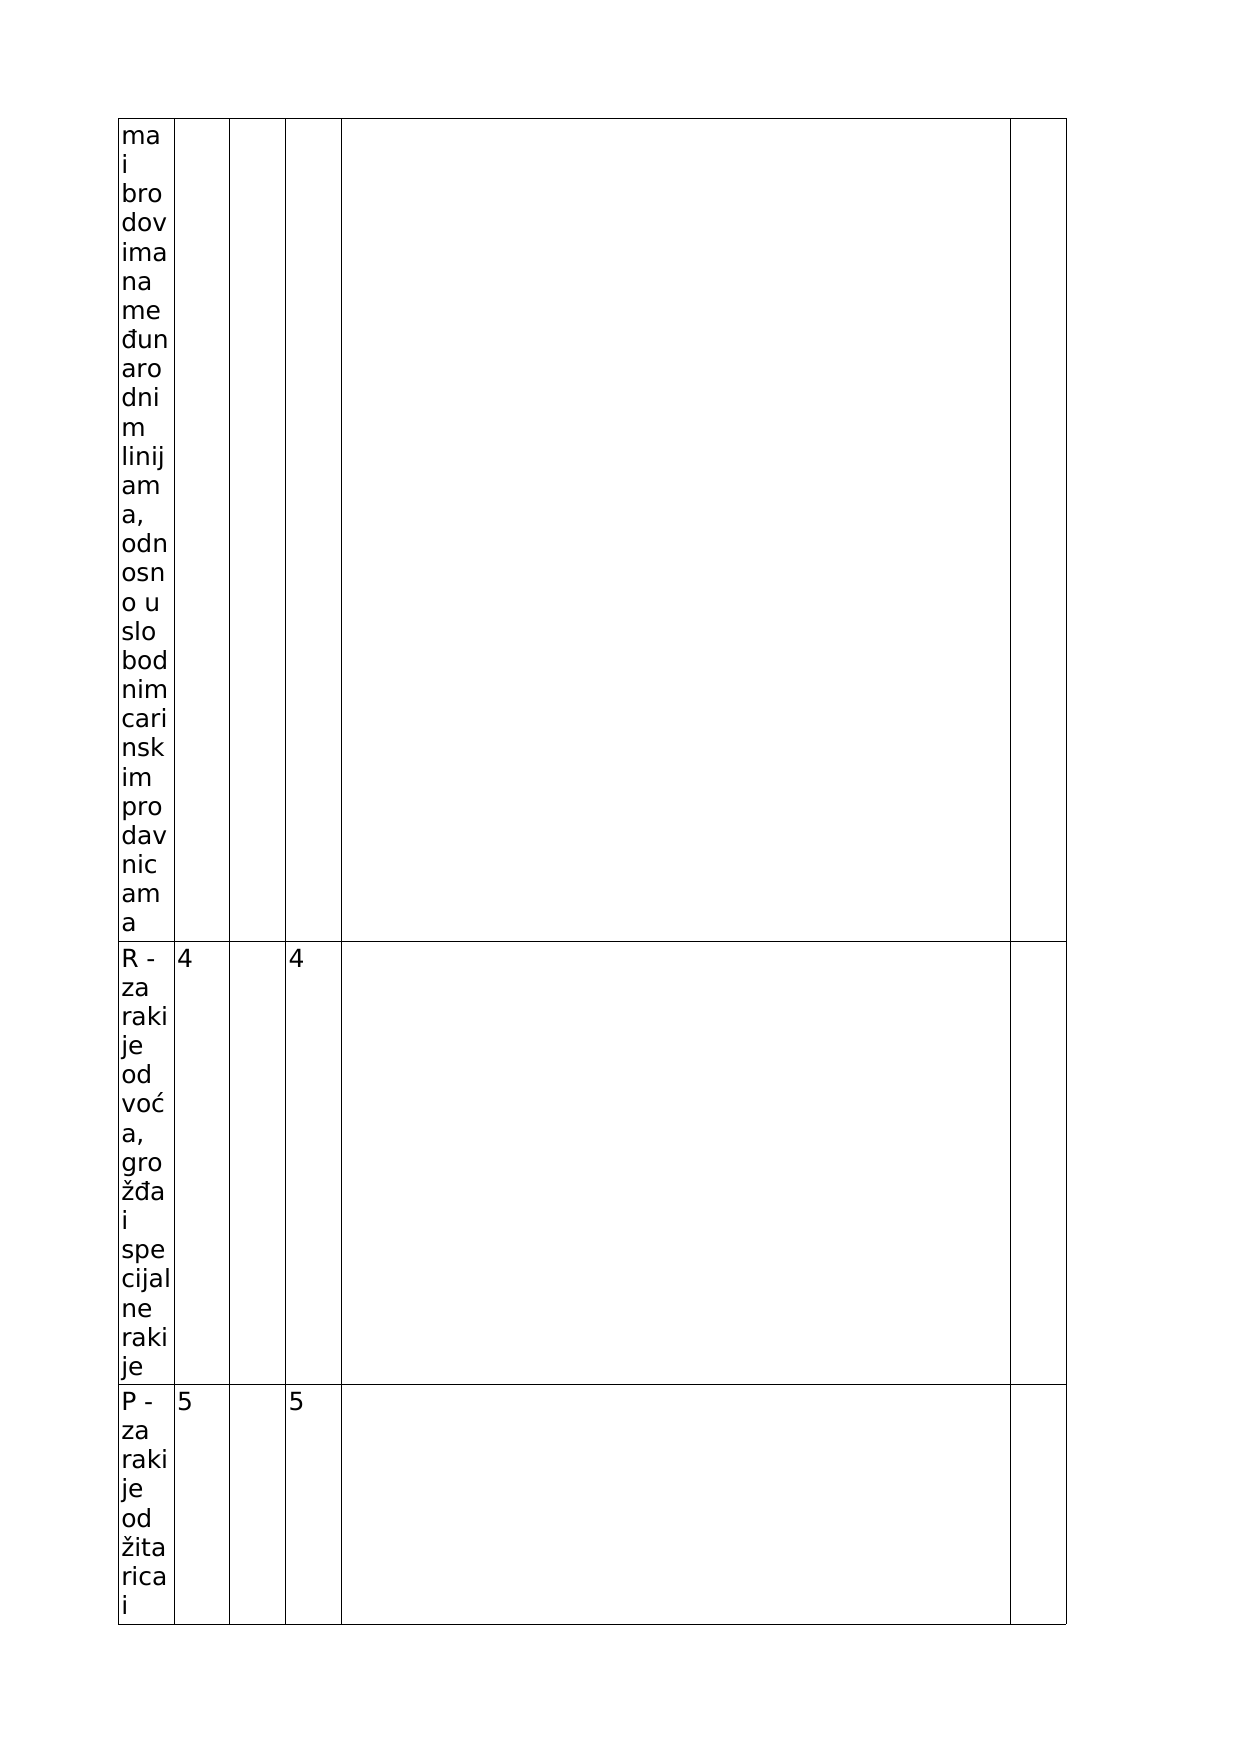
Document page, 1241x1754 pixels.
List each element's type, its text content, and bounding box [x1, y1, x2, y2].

table_cell 4 [175, 942, 229, 1384]
table_cell [342, 1385, 1010, 1623]
table_cell [286, 119, 341, 941]
table_cell R - za rakije od voća, grožđa i specijalne rakije [119, 942, 174, 1384]
table_cell [1011, 119, 1066, 941]
table_cell [230, 942, 285, 1384]
table_cell [230, 119, 285, 941]
table_cell 5 [286, 1385, 341, 1623]
table_cell [1011, 942, 1066, 1384]
table_cell P - za rakije od žitarica i [119, 1385, 174, 1623]
table_cell [342, 119, 1010, 941]
table_cell 4 [286, 942, 341, 1384]
table_cell [1011, 1385, 1066, 1623]
table_cell ma i brodovima na međunarodnim linijama, odnosno u slobodnim carinskim prodavnicama [119, 119, 174, 941]
table_cell [230, 1385, 285, 1623]
table_cell [175, 119, 229, 941]
table_cell 5 [175, 1385, 229, 1623]
table_cell [342, 942, 1010, 1384]
